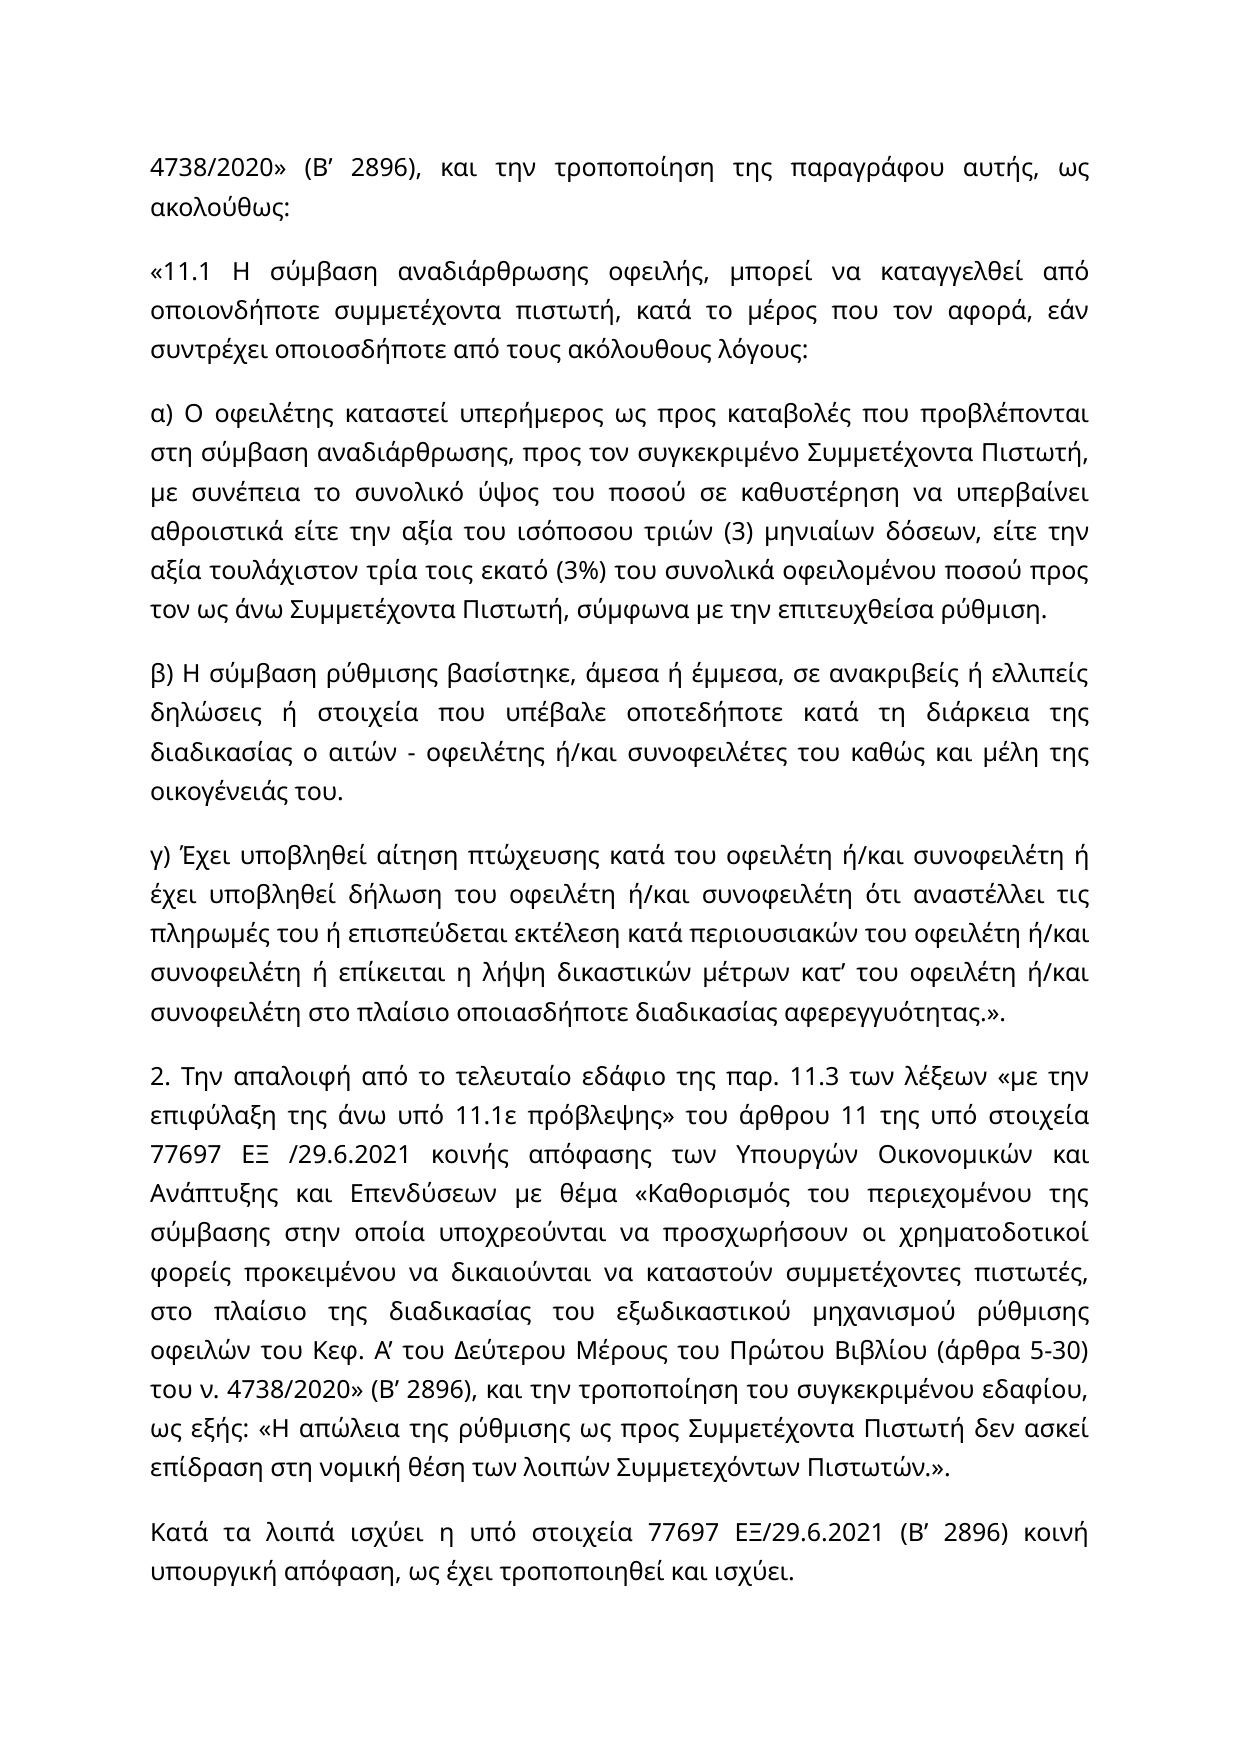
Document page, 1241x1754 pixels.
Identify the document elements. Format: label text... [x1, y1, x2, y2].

text α) Ο οφειλέτης καταστεί υπερήμερος ως προς καταβολές που προβλέπονται στη σύμβαση αναδιάρθρωσης, προς τον συγκεκριμένο Συμμετέχοντα Πιστωτή, με συνέπεια το συνολικό ύψος του ποσού σε καθυστέρηση να υπερβαίνει αθροιστικά είτε την αξία του ισόποσου τριών (3) μηνιαίων δόσεων, είτε την αξία τουλάχιστον τρία τοις εκατό (3%) του συνολικά οφειλομένου ποσού προς τον ως άνω Συμμετέχοντα Πιστωτή, σύμφωνα με την επιτευχθείσα ρύθμιση. [150, 396, 1090, 626]
text 4738/2020» (Β’ 2896), και την τροποποίηση της παραγράφου αυτής, ως ακολούθως: [150, 150, 1090, 223]
text «11.1 Η σύμβαση αναδιάρθρωσης οφειλής, μπορεί να καταγγελθεί από οποιονδήποτε συμμετέχοντα πιστωτή, κατά το μέρος που τον αφορά, εάν συντρέχει οποιοσδήποτε από τους ακόλουθους λόγους: [150, 253, 1090, 366]
text β) Η σύμβαση ρύθμισης βασίστηκε, άμεσα ή έμμεσα, σε ανακριβείς ή ελλιπείς δηλώσεις ή στοιχεία που υπέβαλε οποτεδήποτε κατά τη διάρκεια της διαδικασίας ο αιτών - οφειλέτης ή/και συνοφειλέτες του καθώς και μέλη της οικογένειάς του. [150, 656, 1090, 807]
text 2. Την απαλοιφή από το τελευταίο εδάφιο της παρ. 11.3 των λέξεων «με την επιφύλαξη της άνω υπό 11.1ε πρόβλεψης» του άρθρου 11 της υπό στοιχεία 77697 ΕΞ /29.6.2021 κοινής απόφασης των Υπουργών Οικονομικών και Ανάπτυξης και Επενδύσεων με θέμα «Καθορισμός του περιεχομένου της σύμβασης στην οποία υποχρεούνται να προσχωρήσουν οι χρηματοδοτικοί φορείς προκειμένου να δικαιούνται να καταστούν συμμετέχοντες πιστωτές, στο πλαίσιο της διαδικασίας του εξωδικαστικού μηχανισμού ρύθμισης οφειλών του Κεφ. Α’ του Δεύτερου Μέρους του Πρώτου Βιβλίου (άρθρα 5-30) του ν. 4738/2020» (Β’ 2896), και την τροποποίηση του συγκεκριμένου εδαφίου, ως εξής: «Η απώλεια της ρύθμισης ως προς Συμμετέχοντα Πιστωτή δεν ασκεί επίδραση στη νομική θέση των λοιπών Συμμετεχόντων Πιστωτών.». [150, 1058, 1090, 1484]
text Κατά τα λοιπά ισχύει η υπό στοιχεία 77697 ΕΞ/29.6.2021 (Β’ 2896) κοινή υπουργική απόφαση, ως έχει τροποποιηθεί και ισχύει. [150, 1514, 1090, 1587]
text γ) Έχει υποβληθεί αίτηση πτώχευσης κατά του οφειλέτη ή/και συνοφειλέτη ή έχει υποβληθεί δήλωση του οφειλέτη ή/και συνοφειλέτη ότι αναστέλλει τις πληρωμές του ή επισπεύδεται εκτέλεση κατά περιουσιακών του οφειλέτη ή/και συνοφειλέτη ή επίκειται η λήψη δικαστικών μέτρων κατ’ του οφειλέτη ή/και συνοφειλέτη στο πλαίσιο οποιασδήποτε διαδικασίας αφερεγγυότητας.». [150, 837, 1090, 1028]
